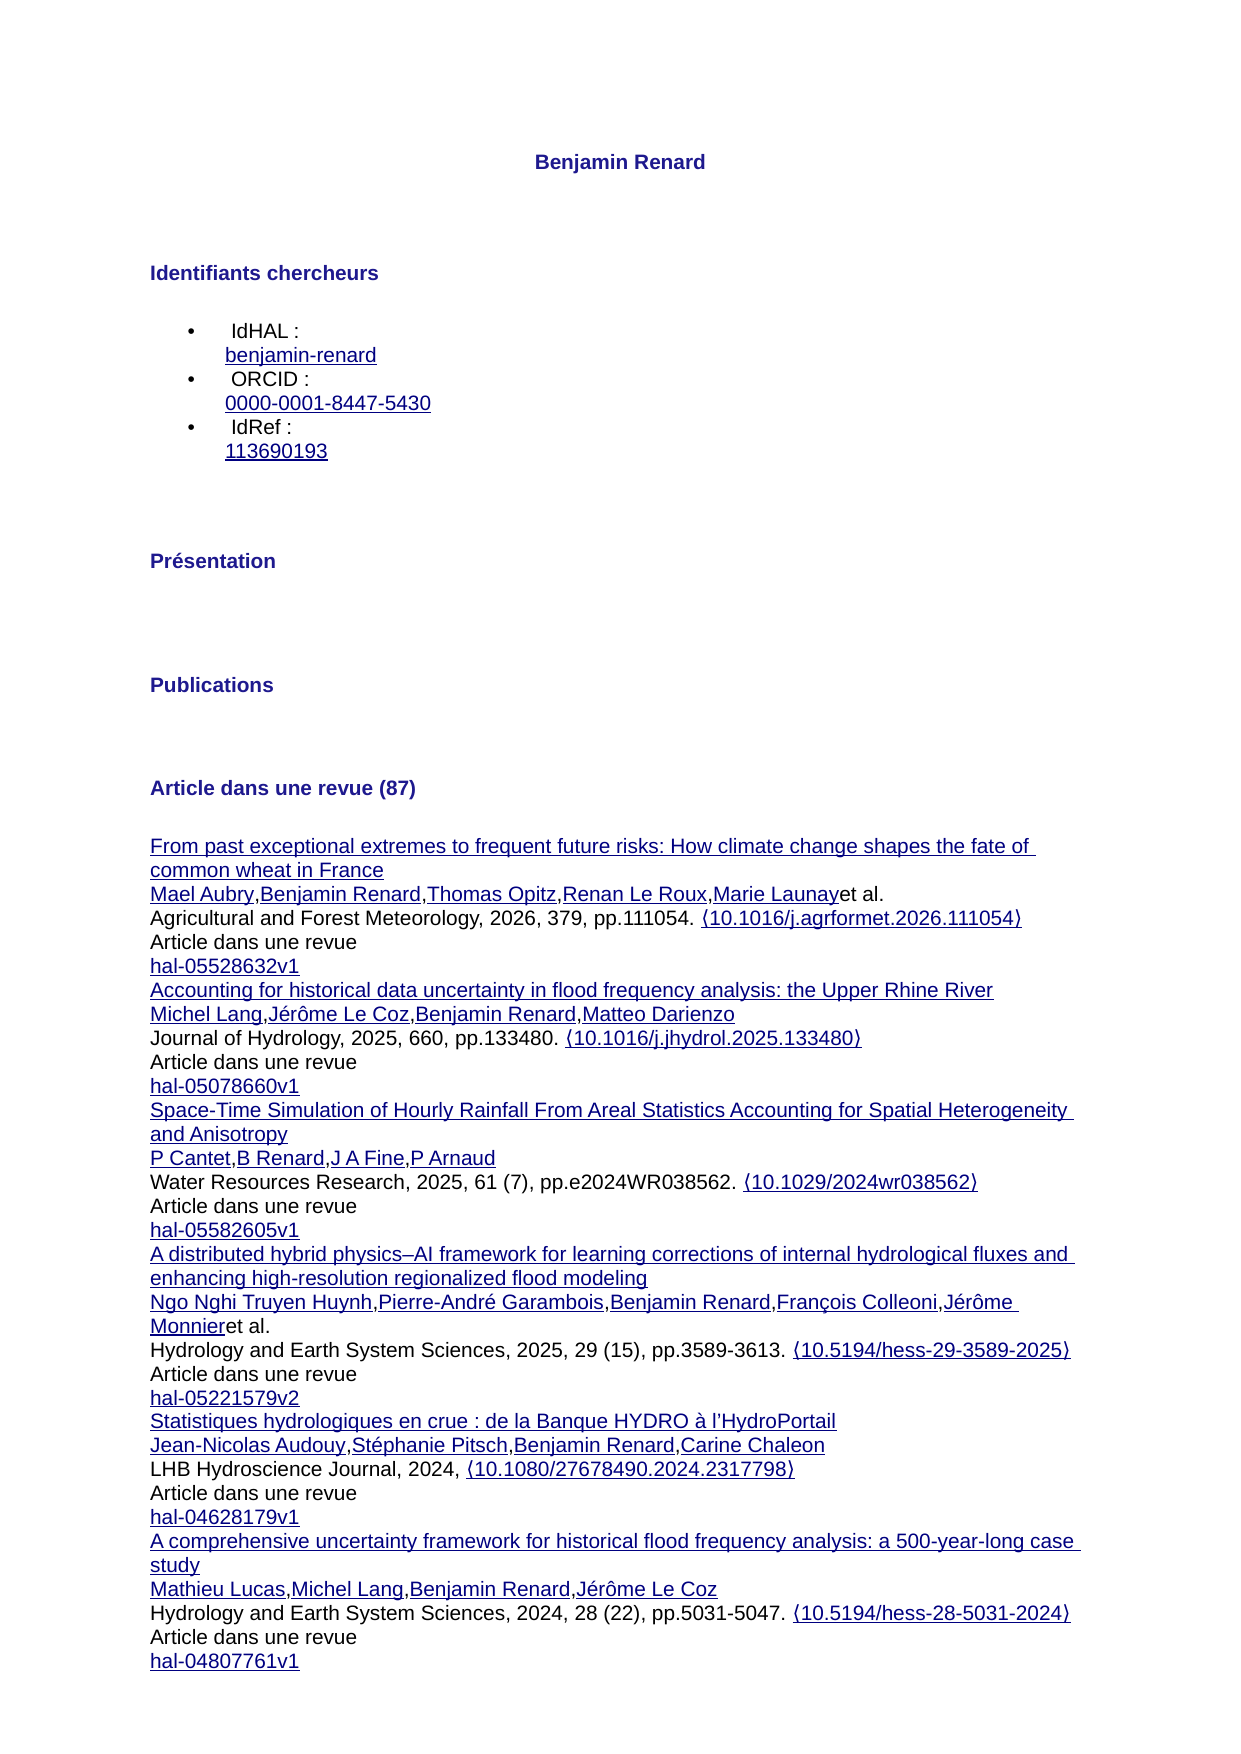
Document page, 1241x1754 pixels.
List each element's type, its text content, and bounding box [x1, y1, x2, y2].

subtitle Publications [150, 673, 1090, 697]
table_header From past exceptional extremes to frequent future risks: How climate change shapes the fate of common wheat in France Mael Aubry,Benjamin Renard,Thomas Opitz,Renan Le Roux,Marie Launayet al. Agricultural and Forest Meteorology, 2026, 379, pp.111054. ⟨10.1016/j.agrformet.2026.111054⟩ Article dans une revue hal-05528632v1 [150, 834, 1090, 978]
list 113690193 [187, 438, 1090, 462]
list IdHAL : [187, 319, 1090, 343]
table_cell Accounting for historical data uncertainty in flood frequency analysis: the Upper Rhine River Michel Lang,Jérôme Le Coz,Benjamin Renard,Matteo Darienzo Journal of Hydrology, 2025, 660, pp.133480. ⟨10.1016/j.jhydrol.2025.133480⟩ Article dans une revue hal-05078660v1 [150, 978, 1090, 1098]
table_cell A comprehensive uncertainty framework for historical flood frequency analysis: a 500-year-long case study Mathieu Lucas,Michel Lang,Benjamin Renard,Jérôme Le Coz Hydrology and Earth System Sciences, 2024, 28 (22), pp.5031-5047. ⟨10.5194/hess-28-5031-2024⟩ Article dans une revue hal-04807761v1 [150, 1529, 1090, 1673]
list 0000-0001-8447-5430 [187, 391, 1090, 414]
list IdRef : [187, 414, 1090, 438]
list ORCID : [187, 367, 1090, 391]
subtitle Benjamin Renard [150, 150, 1090, 174]
table_cell A distributed hybrid physics–AI framework for learning corrections of internal hydrological fluxes and enhancing high-resolution regionalized flood modeling Ngo Nghi Truyen Huynh,Pierre-André Garambois,Benjamin Renard,François Colleoni,Jérôme Monnieret al. Hydrology and Earth System Sciences, 2025, 29 (15), pp.3589-3613. ⟨10.5194/hess-29-3589-2025⟩ Article dans une revue hal-05221579v2 [150, 1242, 1090, 1409]
list benjamin-renard [187, 343, 1090, 367]
table_cell Space‐Time Simulation of Hourly Rainfall From Areal Statistics Accounting for Spatial Heterogeneity and Anisotropy P Cantet,B Renard,J A Fine,P Arnaud Water Resources Research, 2025, 61 (7), pp.e2024WR038562. ⟨10.1029/2024wr038562⟩ Article dans une revue hal-05582605v1 [150, 1098, 1090, 1242]
subtitle Présentation [150, 549, 1090, 573]
subtitle Identifiants chercheurs [150, 260, 1090, 284]
table_cell Statistiques hydrologiques en crue : de la Banque HYDRO à l’HydroPortail Jean-Nicolas Audouy,Stéphanie Pitsch,Benjamin Renard,Carine Chaleon LHB Hydroscience Journal, 2024, ⟨10.1080/27678490.2024.2317798⟩ Article dans une revue hal-04628179v1 [150, 1409, 1090, 1529]
subtitle Article dans une revue (87) [150, 776, 1090, 800]
